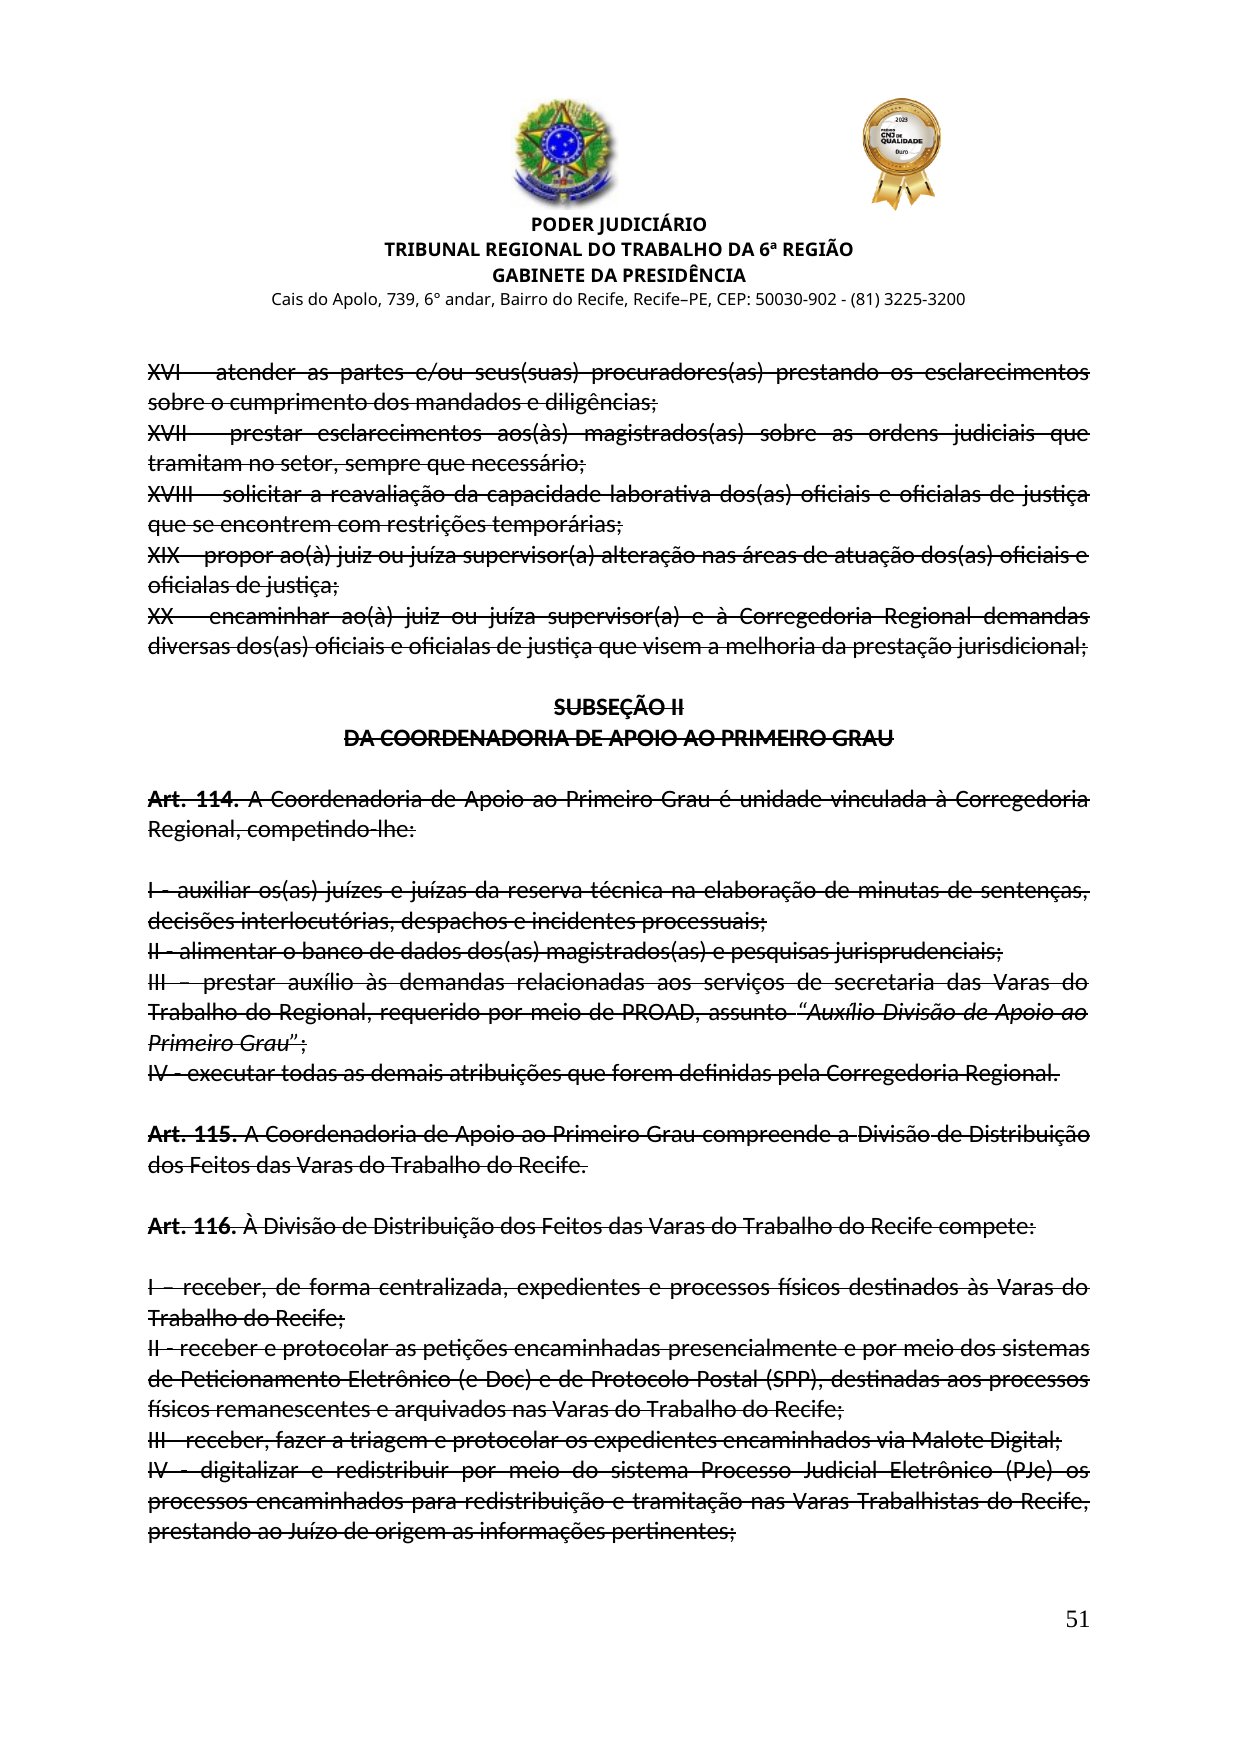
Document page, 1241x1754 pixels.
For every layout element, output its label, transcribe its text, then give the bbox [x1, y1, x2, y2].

text I – receber, de forma centralizada, expedientes e processos físicos destinados às Varas do Trabalho do Recife; [147, 1289, 1090, 1332]
text Art. 115. A Coordenadoria de Apoio ao Primeiro Grau compreende a Divisão de Distribuição dos Feitos das Varas do Trabalho do Recife. [147, 1136, 1090, 1180]
text XX – encaminhar ao(à) juiz ou juíza supervisor(a) e à Corregedoria Regional demandas diversas dos(as) oficiais e oficialas de justiça que visem a melhoria da prestação jurisdicional; [147, 600, 1090, 616]
text Art. 115. A Coordenadoria de Apoio ao Primeiro Grau compreende a Divisão de Distribuição dos Feitos das Varas do Trabalho do Recife. [147, 1119, 1090, 1135]
text SUBSEÇÃO II [147, 691, 1090, 722]
text IV - executar todas as demais atribuições que forem definidas pela Corregedoria Regional. [147, 1058, 1090, 1088]
text Art. 114. A Coordenadoria de Apoio ao Primeiro Grau é unidade vinculada à Corregedoria Regional, competindo-lhe: [147, 801, 1090, 844]
text III – prestar auxílio às demandas relacionadas aos serviços de secretaria das Varas do Trabalho do Regional, requerido por meio de PROAD, assunto “Auxílio Divisão de Apoio ao Primeiro Grau”; [147, 966, 1090, 1058]
text III - receber, fazer a triagem e protocolar os expedientes encaminhados via Malote Digital; [147, 1424, 1090, 1454]
text XVIII – solicitar a reavaliação da capacidade laborativa dos(as) oficiais e oficialas de justiça que se encontrem com restrições temporárias; [147, 478, 1090, 494]
text Art. 114. A Coordenadoria de Apoio ao Primeiro Grau é unidade vinculada à Corregedoria Regional, competindo-lhe: [147, 783, 1090, 799]
text IV - digitalizar e redistribuir por meio do sistema Processo Judicial Eletrônico (PJe) os processos encaminhados para redistribuição e tramitação nas Varas Trabalhistas do Recife, prestando ao Juízo de origem as informações pertinentes; [147, 1502, 1090, 1546]
text I - auxiliar os(as) juízes e juízas da reserva técnica na elaboração de minutas de sentenças, decisões interlocutórias, despachos e incidentes processuais; [147, 892, 1090, 936]
text I - auxiliar os(as) juízes e juízas da reserva técnica na elaboração de minutas de sentenças, decisões interlocutórias, despachos e incidentes processuais; [147, 874, 1090, 891]
text IV - digitalizar e redistribuir por meio do sistema Processo Judicial Eletrônico (PJe) os processos encaminhados para redistribuição e tramitação nas Varas Trabalhistas do Recife, prestando ao Juízo de origem as informações pertinentes; [147, 1472, 1090, 1501]
text XVIII – solicitar a reavaliação da capacidade laborativa dos(as) oficiais e oficialas de justiça que se encontrem com restrições temporárias; [147, 496, 1090, 539]
text XVII – prestar esclarecimentos aos(às) magistrados(as) sobre as ordens judiciais que tramitam no setor, sempre que necessário; [147, 417, 1090, 433]
text IV - digitalizar e redistribuir por meio do sistema Processo Judicial Eletrônico (PJe) os processos encaminhados para redistribuição e tramitação nas Varas Trabalhistas do Recife, prestando ao Juízo de origem as informações pertinentes; [147, 1454, 1090, 1471]
text XVII – prestar esclarecimentos aos(às) magistrados(as) sobre as ordens judiciais que tramitam no setor, sempre que necessário; [147, 435, 1090, 478]
text XVI – atender as partes e/ou seus(suas) procuradores(as) prestando os esclarecimentos sobre o cumprimento dos mandados e diligências; [147, 356, 1090, 372]
text II - alimentar o banco de dados dos(as) magistrados(as) e pesquisas jurisprudenciais; [147, 936, 1090, 966]
text Art. 116. À Divisão de Distribuição dos Feitos das Varas do Trabalho do Recife compete: [147, 1210, 1090, 1241]
text XIX – propor ao(à) juiz ou juíza supervisor(a) alteração nas áreas de atuação dos(as) oficiais e oficialas de justiça; [147, 539, 1090, 600]
text DA COORDENADORIA DE APOIO AO PRIMEIRO GRAU [147, 722, 1090, 752]
text XVI – atender as partes e/ou seus(suas) procuradores(as) prestando os esclarecimentos sobre o cumprimento dos mandados e diligências; [147, 374, 1090, 417]
text II - receber e protocolar as petições encaminhadas presencialmente e por meio dos sistemas de Peticionamento Eletrônico (e-Doc) e de Protocolo Postal (SPP), destinadas aos processos físicos remanescentes e arquivados nas Varas do Trabalho do Recife; [147, 1332, 1090, 1349]
text I – receber, de forma centralizada, expedientes e processos físicos destinados às Varas do Trabalho do Recife; [147, 1271, 1090, 1288]
text XX – encaminhar ao(à) juiz ou juíza supervisor(a) e à Corregedoria Regional demandas diversas dos(as) oficiais e oficialas de justiça que visem a melhoria da prestação jurisdicional; [147, 618, 1090, 661]
text II - receber e protocolar as petições encaminhadas presencialmente e por meio dos sistemas de Peticionamento Eletrônico (e-Doc) e de Protocolo Postal (SPP), destinadas aos processos físicos remanescentes e arquivados nas Varas do Trabalho do Recife; [147, 1350, 1090, 1379]
text II - receber e protocolar as petições encaminhadas presencialmente e por meio dos sistemas de Peticionamento Eletrônico (e-Doc) e de Protocolo Postal (SPP), destinadas aos processos físicos remanescentes e arquivados nas Varas do Trabalho do Recife; [147, 1380, 1090, 1424]
